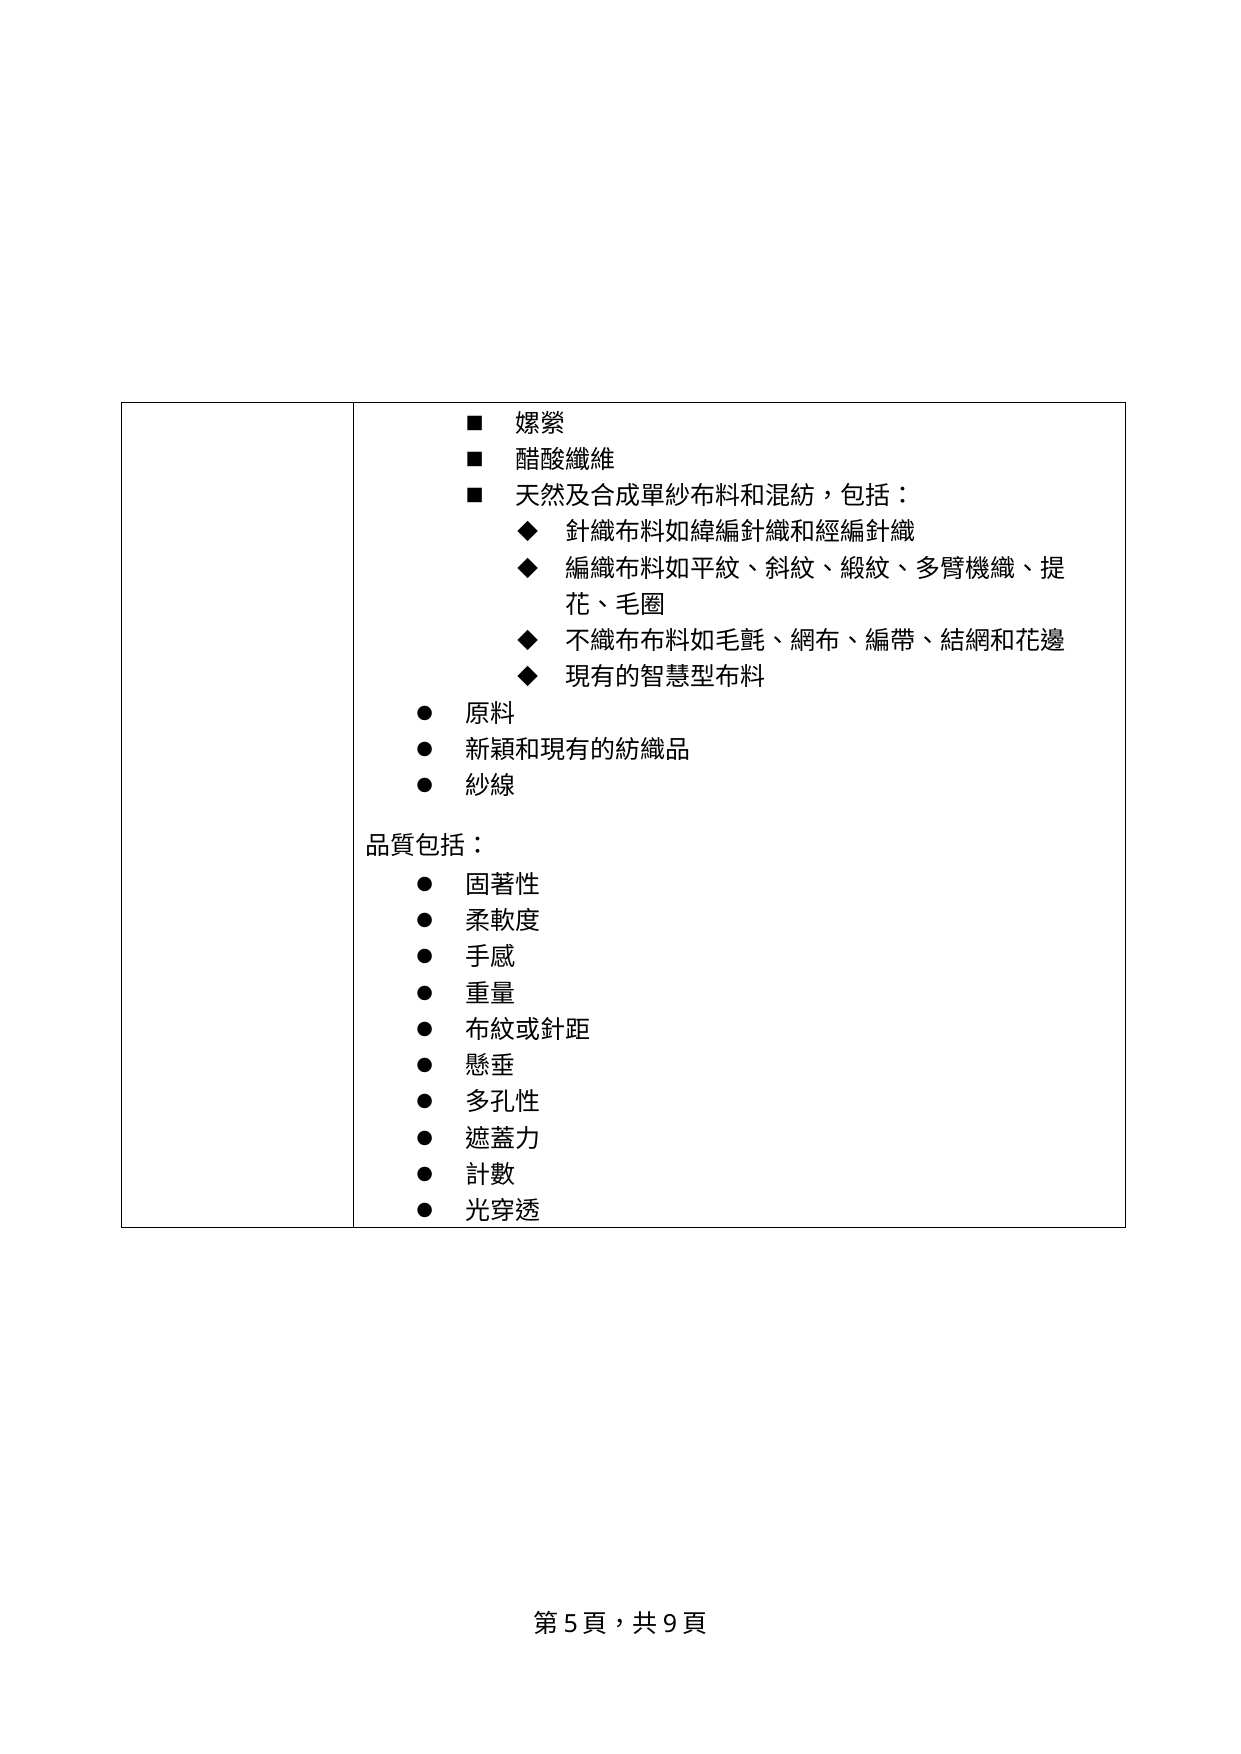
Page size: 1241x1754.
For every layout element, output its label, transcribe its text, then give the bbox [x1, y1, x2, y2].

table_cell 標準包括： 研究範圍 必要文件 必要的研究驗證 研究方法 時機 商業限制或規定事項 紡織品包括： 天然纖維如棉花、羊毛、絲、麻 合成纖維如： 聚醯胺和聚酯 亞克力 萊卡 嫘縈 醋酸纖維 天然及合成單紗布料和混紡，包括： 針織布料如緯編針織和經編針織 編織布料如平紋、斜紋、緞紋、多臂機織、提花、毛圈 不織布布料如毛氈、網布、編帶、結網和花邊 現有的智慧型布料 原料 新穎和現有的紡織品 紗線 品質包括： 固著性 柔軟度 手感 重量 布紋或針距 懸垂 多孔性 遮蓋力 計數 光穿透 機能特性包括： 拉伸 磨損 耐磨性 吸收性 耐用性 彈性 熱敏感性 抗收縮 照顧容易 懸垂品質 色牢度 強度 例行測試包括： 目視檢查 色彩搭配 重量、高度 重量和厚度量測 水份量測 測量摩擦牢度 拉伸 磨耗 潰裂 顏色 光澤 柔軟度 處理 材質 亮度和色牢度 熱牢度 拉伸特性 靈活性 非例行測試包括： 實驗室標準環境的測試 報告包括： 報告內容架構： 封面頁面 目錄表 摘要 序言 理論和假設 內文（研究發現和結論） 研究方法 測試結果 建議 參考文獻 附錄 專業詞彙 報告內容： 文字內容 圖像 圖表 表格 圖表 職業安全衛生實務規範： 職業安全衛生實務規範包括本單元提及的危害識別和控管、危害評估，與執行任務特定的危害降低措施，可能包括： 手工處理技術 標準作業程序 個人防護設備 安全的材料處理 休息時間 工作場域人因工程的安排 遵行標記走道 設備的安全存放 清潔管理 回報意外事件 其他工作和企業相關的職業安全衛生實務規範 [354, 403, 1125, 1227]
table_cell [122, 403, 353, 1227]
